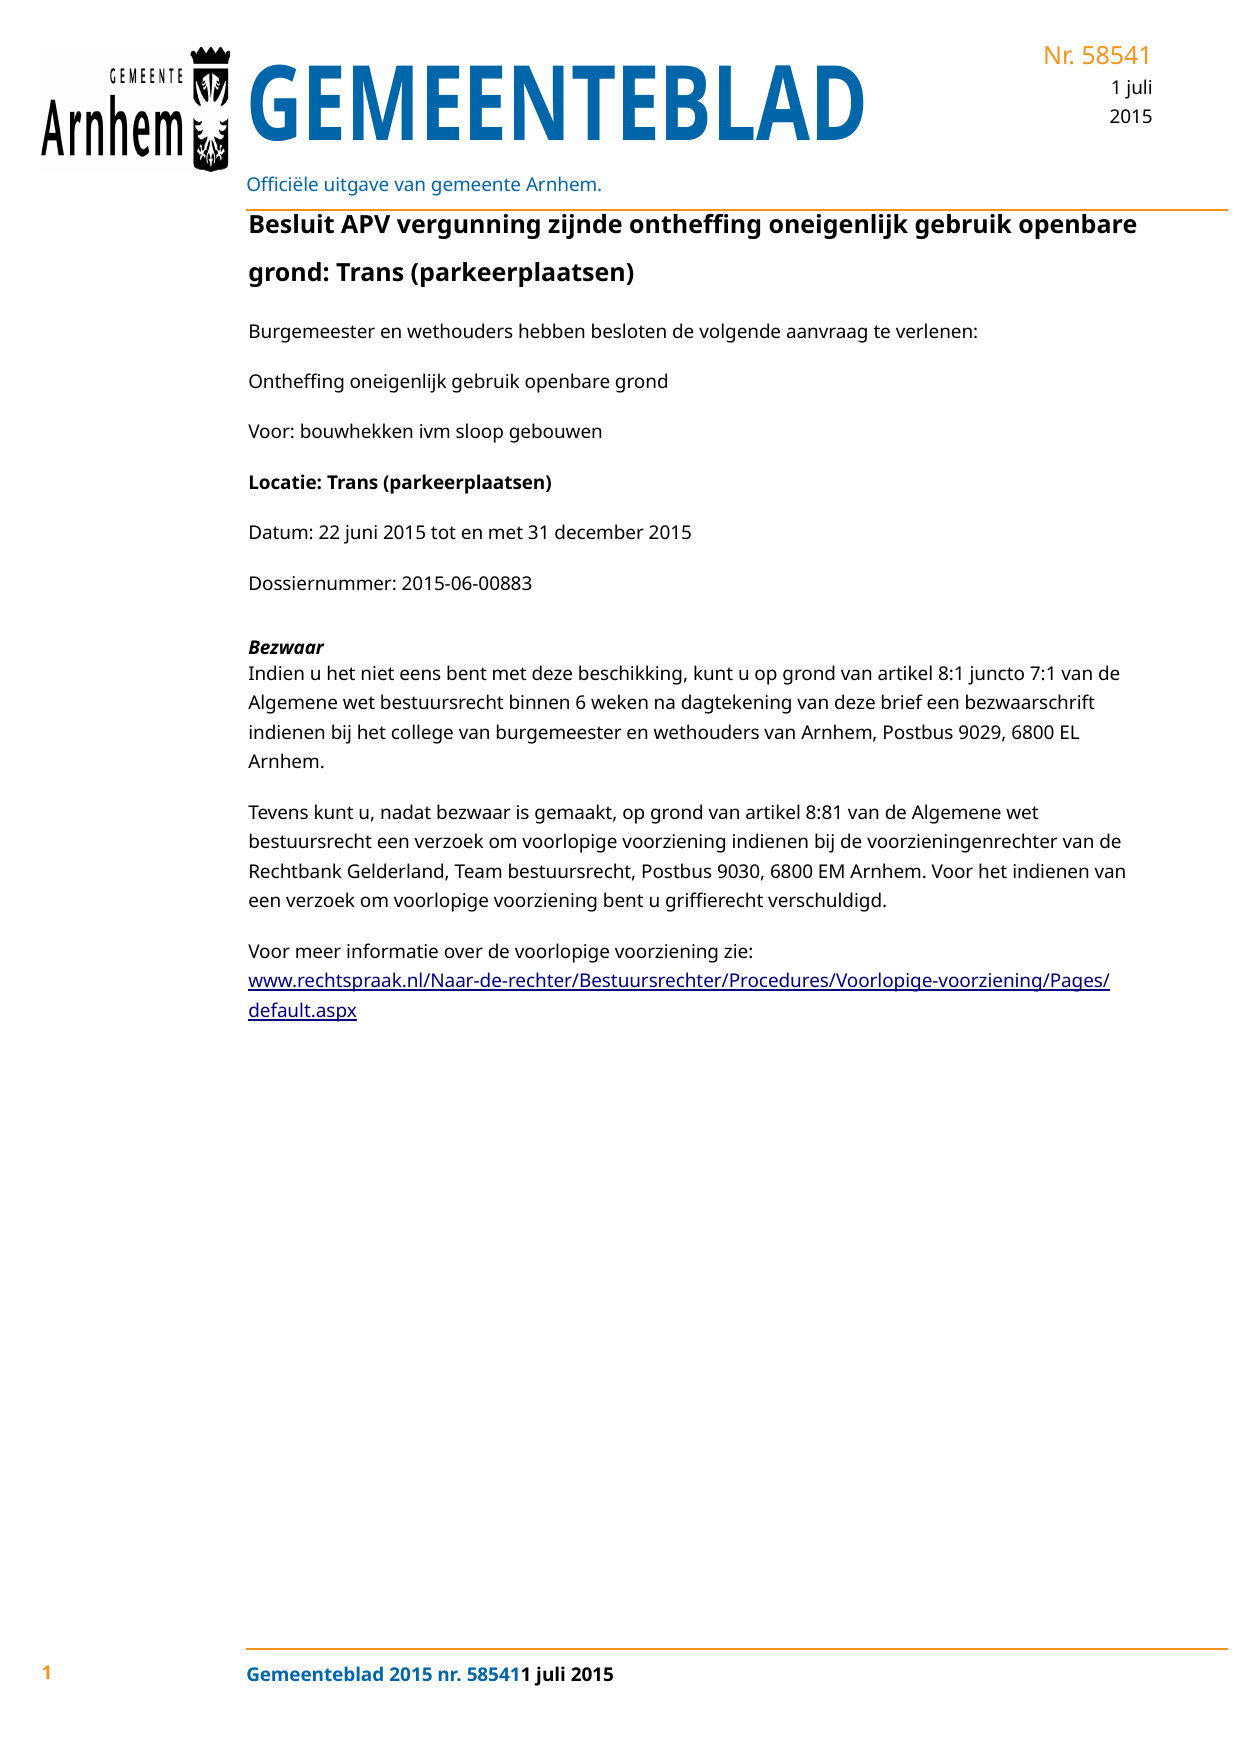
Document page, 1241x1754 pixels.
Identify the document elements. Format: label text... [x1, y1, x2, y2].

text Dossiernummer: 2015-06-00883 [248, 570, 1152, 596]
text Besluit APV vergunning zijnde ontheffing oneigenlijk gebruik openbare grond: Trans (parkeerplaatsen) [248, 211, 1152, 288]
text Indien u het niet eens bent met deze beschikking, kunt u op grond van artikel 8:1 juncto 7:1 van de Algemene wet bestuursrecht binnen 6 weken na dagtekening van deze brief een bezwaarschrift indienen bij het college van burgemeester en wethouders van Arnhem, Postbus 9029, 6800 EL Arnhem. [248, 660, 1152, 774]
text Ontheffing oneigenlijk gebruik openbare grond [248, 368, 1152, 394]
picture [41, 47, 231, 172]
text Voor: bouwhekken ivm sloop gebouwen [248, 419, 1152, 444]
text Datum: 22 juni 2015 tot en met 31 december 2015 [248, 519, 1152, 545]
text Burgemeester en wethouders hebben besloten de volgende aanvraag te verlenen: [248, 318, 1152, 344]
text Bezwaar [248, 634, 1152, 660]
text Voor meer informatie over de voorlopige voorziening zie: www.rechtspraak.nl/Naar-de-rechter/Bestuursrechter/Procedures/Voorlopige-voorziening/Pages/default.aspx [248, 938, 1152, 1023]
text Locatie: Trans (parkeerplaatsen) [248, 469, 1152, 495]
text Tevens kunt u, nadat bezwaar is gemaakt, op grond van artikel 8:81 van de Algemene wet bestuursrecht een verzoek om voorlopige voorziening indienen bij de voorzieningenrechter van de Rechtbank Gelderland, Team bestuursrecht, Postbus 9030, 6800 EM Arnhem. Voor het indienen van een verzoek om voorlopige voorziening bent u griffierecht verschuldigd. [248, 799, 1152, 913]
